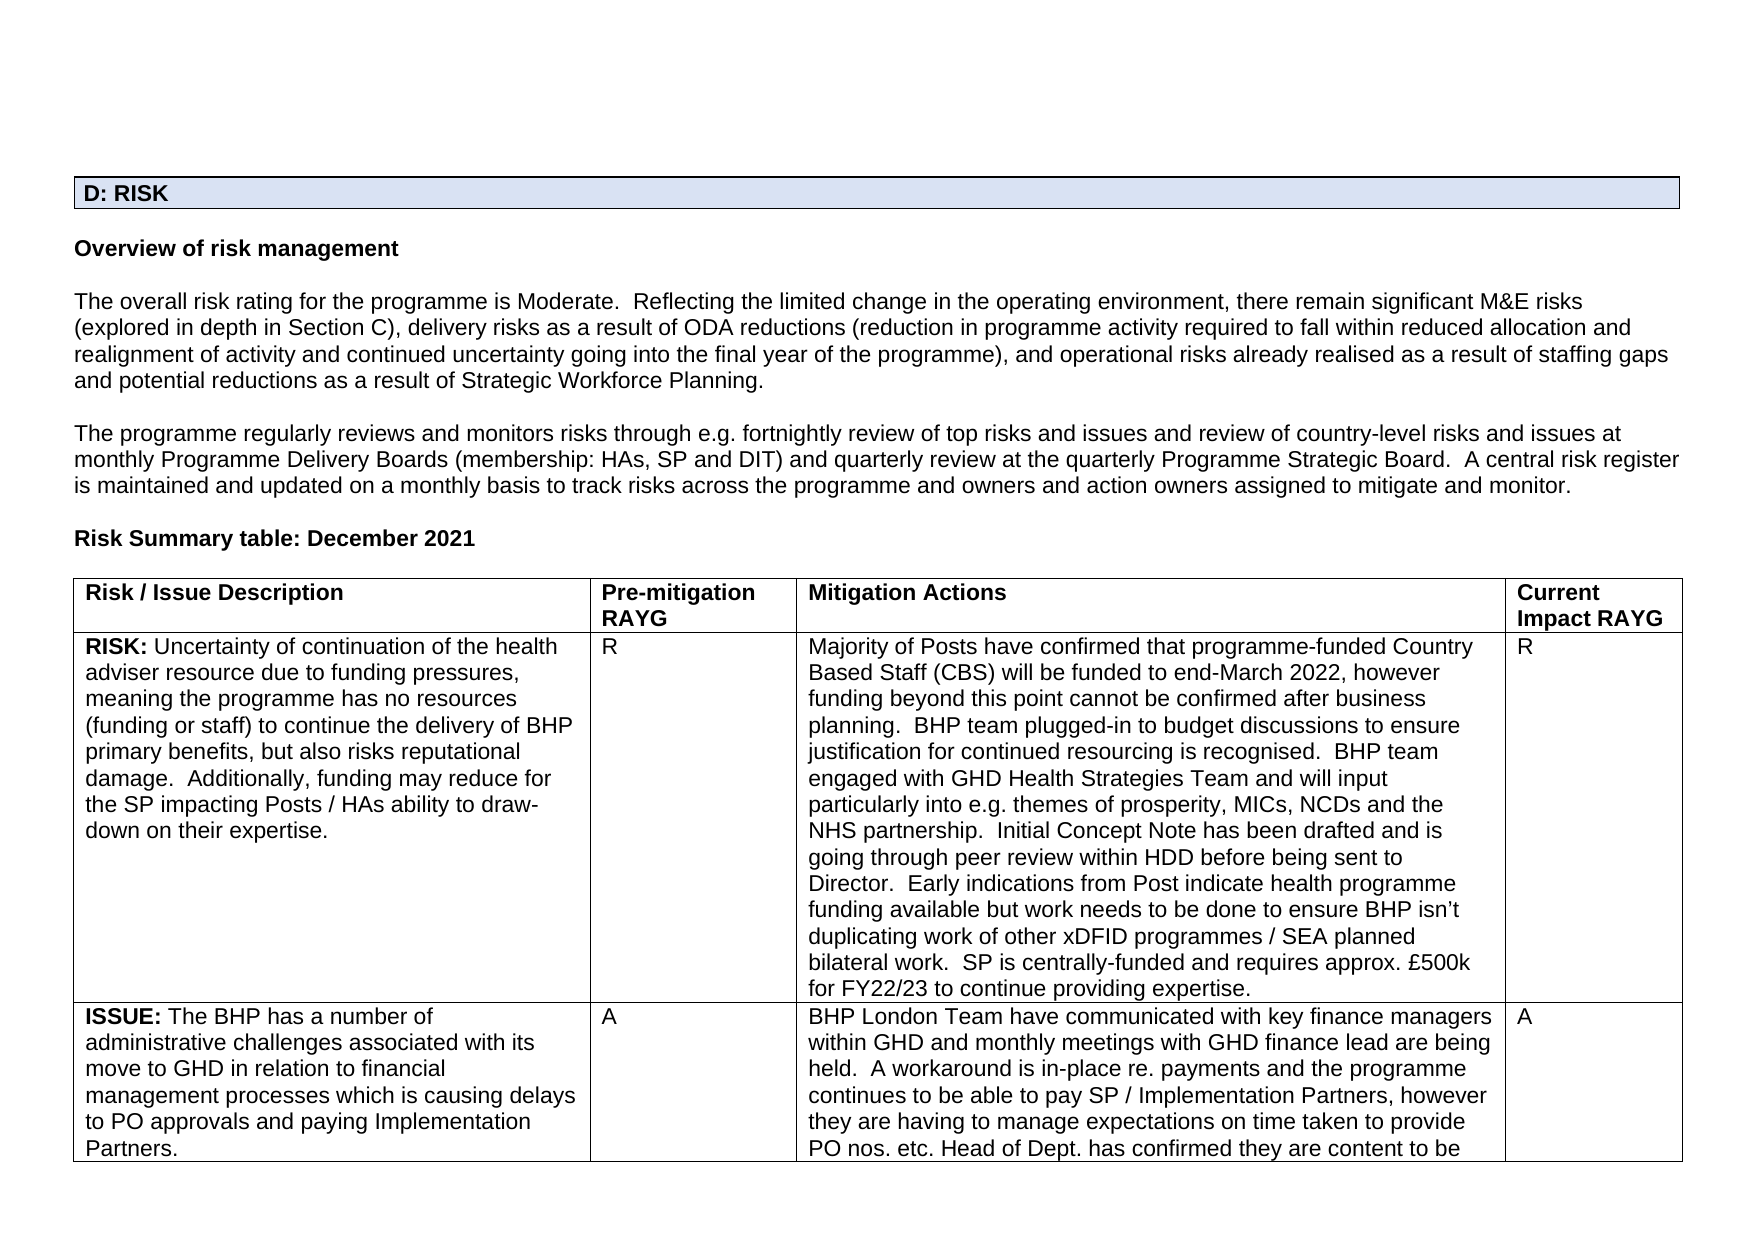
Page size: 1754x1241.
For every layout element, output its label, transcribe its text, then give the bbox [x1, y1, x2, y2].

text D: RISK [75, 178, 1679, 208]
text The overall risk rating for the programme is Moderate. Reflecting the limited change in the operating environment, there remain significant M&E risks (explored in depth in Section C), delivery risks as a result of ODA reductions (reduction in programme activity required to fall within reduced allocation and realignment of activity and continued uncertainty going into the final year of the programme), and operational risks already realised as a result of staffing gaps and potential reductions as a result of Strategic Workforce Planning. [74, 288, 1680, 393]
table_cell Majority of Posts have confirmed that programme-funded Country Based Staff (CBS) will be funded to end-March 2022, however funding beyond this point cannot be confirmed after business planning. BHP team plugged-in to budget discussions to ensure justification for continued resourcing is recognised. BHP team engaged with GHD Health Strategies Team and will input particularly into e.g. themes of prosperity, MICs, NCDs and the NHS partnership. Initial Concept Note has been drafted and is going through peer review within HDD before being sent to Director. Early indications from Post indicate health programme funding available but work needs to be done to ensure BHP isn’t duplicating work of other xDFID programmes / SEA planned bilateral work. SP is centrally-funded and requires approx. £500k for FY22/23 to continue providing expertise. [797, 633, 1505, 1002]
table_cell RISK: Uncertainty of continuation of the health adviser resource due to funding pressures, meaning the programme has no resources (funding or staff) to continue the delivery of BHP primary benefits, but also risks reputational damage. Additionally, funding may reduce for the SP impacting Posts / HAs ability to draw-down on their expertise. [74, 633, 590, 1002]
text Overview of risk management [74, 235, 1680, 262]
table_header Mitigation Actions [797, 579, 1505, 632]
text Risk Summary table: December 2021 [74, 525, 1680, 552]
table_cell A [591, 1003, 796, 1161]
table_cell ISSUE: The BHP has a number of administrative challenges associated with its move to GHD in relation to financial management processes which is causing delays to PO approvals and paying Implementation Partners. [74, 1003, 590, 1161]
table_header Risk / Issue Description [74, 579, 590, 632]
table_header Pre-mitigation RAYG [591, 579, 796, 632]
text The programme regularly reviews and monitors risks through e.g. fortnightly review of top risks and issues and review of country-level risks and issues at monthly Programme Delivery Boards (membership: HAs, SP and DIT) and quarterly review at the quarterly Programme Strategic Board. A central risk register is maintained and updated on a monthly basis to track risks across the programme and owners and action owners assigned to mitigate and monitor. [74, 420, 1680, 499]
table_cell A [1506, 1003, 1682, 1161]
table_cell R [1506, 633, 1682, 1002]
table_cell BHP London Team have communicated with key finance managers within GHD and monthly meetings with GHD finance lead are being held. A workaround is in-place re. payments and the programme continues to be able to pay SP / Implementation Partners, however they are having to manage expectations on time taken to provide PO nos. etc. Head of Dept. has confirmed they are content to be [797, 1003, 1505, 1161]
table_header Current Impact RAYG [1506, 579, 1682, 632]
table_cell R [591, 633, 796, 1002]
